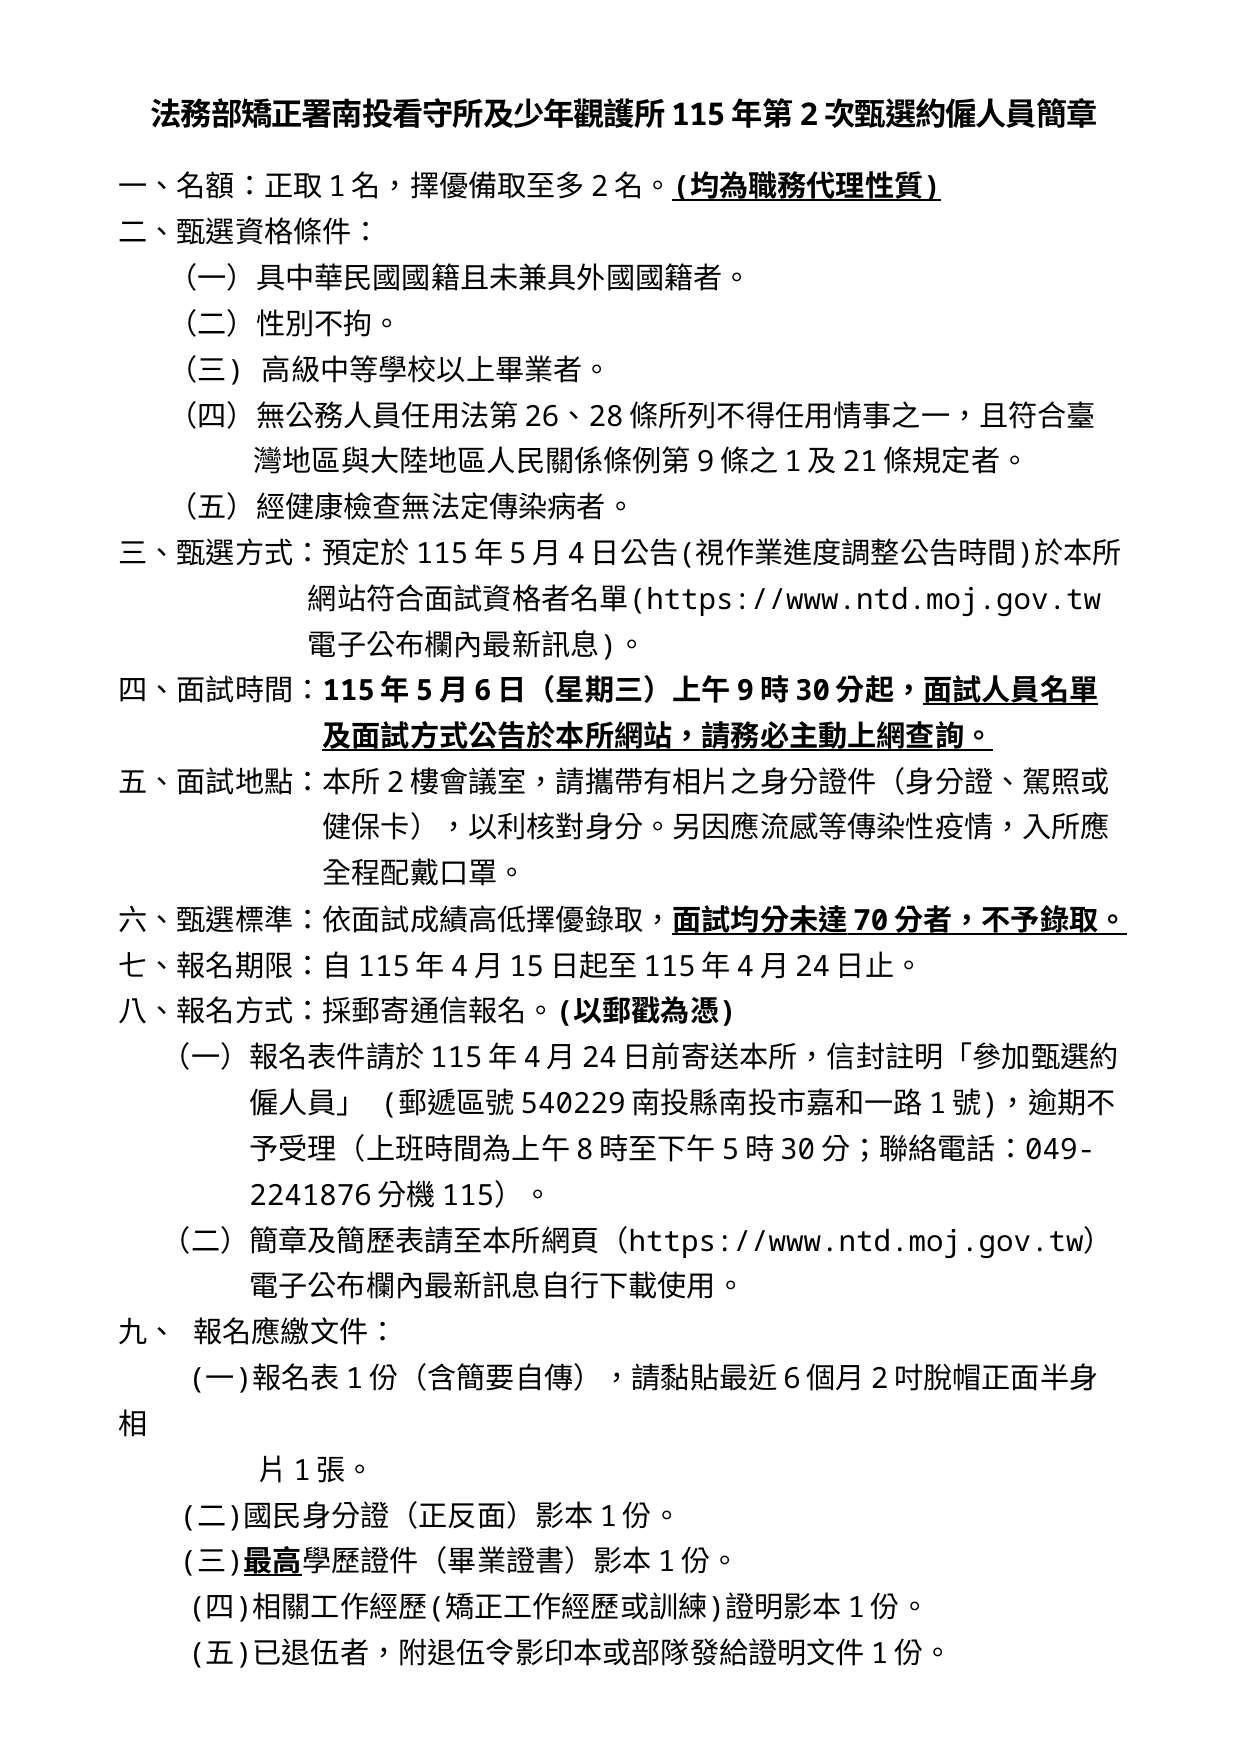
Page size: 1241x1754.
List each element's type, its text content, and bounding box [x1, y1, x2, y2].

text 一、名額：正取1名，擇優備取至多2名。(均為職務代理性質) [118, 159, 1122, 205]
text (五)已退伍者，附退伍令影印本或部隊發給證明文件1份。 [118, 1626, 1122, 1672]
text (二)國民身分證（正反面）影本1份。 [118, 1489, 1122, 1534]
text （一）報名表件請於115年4月24日前寄送本所，信封註明「參加甄選約僱人員」 (郵遞區號540229南投縣南投市嘉和一路1號)，逾期不予受理（上班時間為上午8時至下午5時30分；聯絡電話：049-2241876分機115）。 [162, 1030, 1122, 1214]
text 片1張。 [118, 1443, 1122, 1489]
text 五、面試地點：本所2樓會議室，請攜帶有相片之身分證件（身分證、駕照或健保卡），以利核對身分。另因應流感等傳染性疫情，入所應全程配戴口罩。 [118, 755, 1122, 893]
text （二）性別不拘。 [168, 297, 1122, 343]
text (三)最高學歷證件（畢業證書）影本1份。 [118, 1534, 1122, 1580]
text 四、面試時間：115年5月6日（星期三）上午9時30分起，面試人員名單及面試方式公告於本所網站，請務必主動上網查詢。 [118, 664, 1122, 755]
text (四)相關工作經歷(矯正工作經歷或訓練)證明影本1份。 [118, 1580, 1122, 1626]
text 七、報名期限：自115年4月15日起至115年4月24日止。 [118, 939, 1122, 984]
text （三) 高級中等學校以上畢業者。 [168, 343, 1122, 389]
text 二、甄選資格條件： [118, 205, 1122, 251]
text （二）簡章及簡歷表請至本所網頁（https://www.ntd.moj.gov.tw）電子公布欄內最新訊息自行下載使用。 [162, 1214, 1122, 1305]
text 三、甄選方式：預定於115年5月4日公告(視作業進度調整公告時間)於本所網站符合面試資格者名單(https://www.ntd.moj.gov.tw電子公布欄內最新訊息)。 [118, 526, 1122, 664]
text 六、甄選標準：依面試成績高低擇優錄取，面試均分未達70分者，不予錄取。 [118, 893, 1122, 939]
text 八、報名方式：採郵寄通信報名。(以郵戳為憑) [118, 984, 1122, 1030]
text 法務部矯正署南投看守所及少年觀護所115年第2次甄選約僱人員簡章 [93, 89, 1155, 134]
text （四）無公務人員任用法第26、28條所列不得任用情事之一，且符合臺灣地區與大陸地區人民關係條例第9條之1及21條規定者。 [168, 389, 1122, 480]
text （一）具中華民國國籍且未兼具外國國籍者。 [168, 251, 1122, 297]
list 報名應繳文件： [118, 1305, 1122, 1351]
text (一)報名表1份（含簡要自傳），請黏貼最近6個月2吋脫帽正面半身相 [118, 1351, 1122, 1443]
text （五）經健康檢查無法定傳染病者。 [168, 480, 1122, 526]
